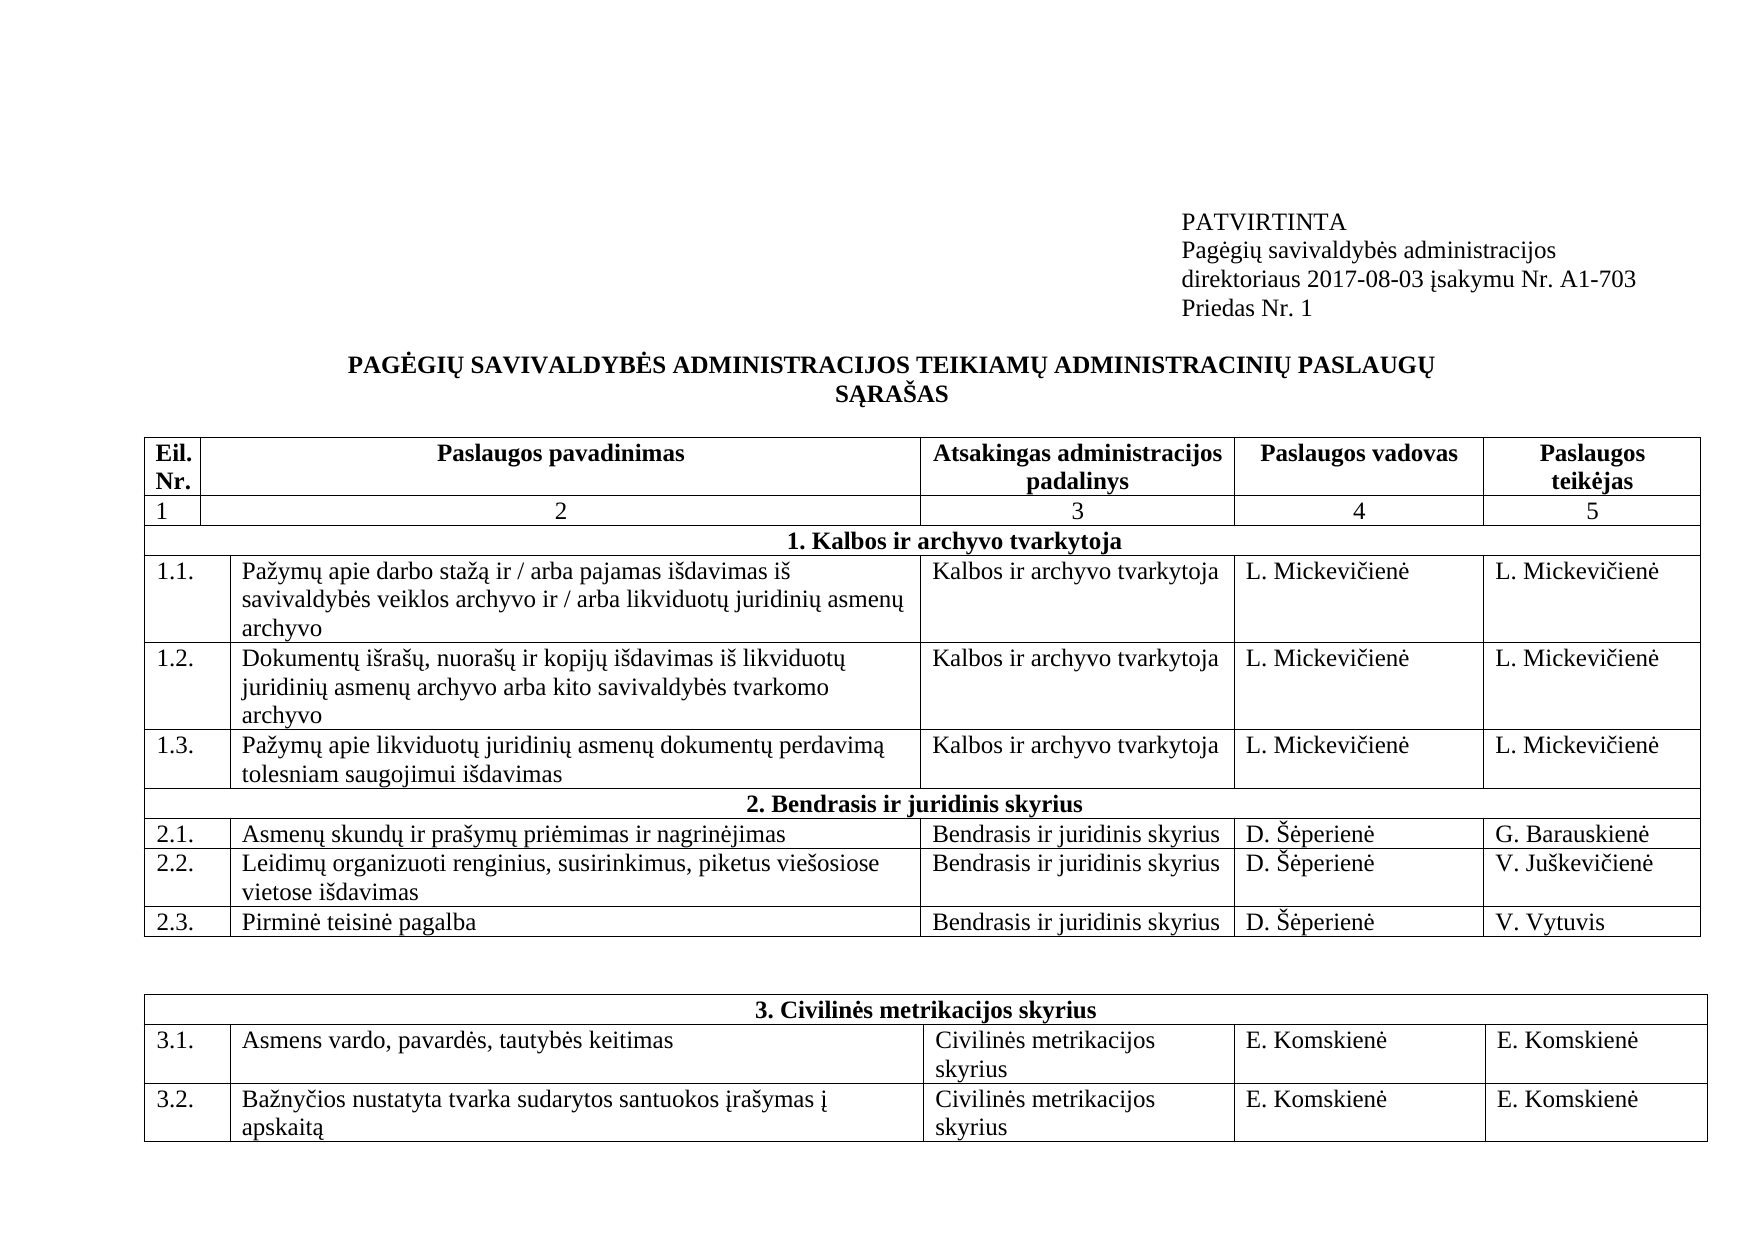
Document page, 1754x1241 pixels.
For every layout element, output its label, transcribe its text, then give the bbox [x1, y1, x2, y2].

table_cell E. Komskienė [1235, 1025, 1485, 1083]
table_cell Civilinės metrikacijos skyrius [924, 1084, 1234, 1141]
table_cell Kalbos ir archyvo tvarkytoja [921, 730, 1234, 788]
table_cell Bendrasis ir juridinis skyrius [921, 907, 1234, 936]
table_header 3. Civilinės metrikacijos skyrius [145, 995, 1707, 1024]
table_cell Kalbos ir archyvo tvarkytoja [921, 556, 1234, 642]
table_cell L. Mickevičienė [1484, 643, 1700, 729]
table_cell 2.1. [145, 819, 230, 847]
table_cell 5 [1484, 496, 1700, 525]
table_cell 1.1. [145, 556, 230, 642]
text SĄRAŠAS [133, 379, 1651, 408]
table_cell V. Vytuvis [1484, 907, 1700, 936]
text direktoriaus 2017-08-03 įsakymu Nr. A1-703 [457, 264, 1651, 293]
table_cell L. Mickevičienė [1235, 556, 1483, 642]
table_cell Leidimų organizuoti renginius, susirinkimus, piketus viešosiose vietose išdavimas [231, 849, 920, 906]
table_cell L. Mickevičienė [1235, 643, 1483, 729]
text PAGĖGIŲ SAVIVALDYBĖS ADMINISTRACIJOS TEIKIAMŲ ADMINISTRACINIŲ PASLAUGŲ [133, 350, 1651, 379]
table_header Paslaugos vadovas [1235, 438, 1483, 495]
table_cell L. Mickevičienė [1484, 556, 1700, 642]
table_cell D. Šėperienė [1235, 819, 1483, 847]
table_cell 2. Bendrasis ir juridinis skyrius [145, 789, 1700, 818]
table_cell Civilinės metrikacijos skyrius [924, 1025, 1234, 1083]
table_cell E. Komskienė [1486, 1084, 1707, 1141]
table_header Atsakingas administracijos padalinys [921, 438, 1234, 495]
table_cell D. Šėperienė [1235, 849, 1483, 906]
table_cell 2.3. [145, 907, 230, 936]
table_cell D. Šėperienė [1235, 907, 1483, 936]
table_header Paslaugos pavadinimas [201, 438, 920, 495]
table_cell L. Mickevičienė [1235, 730, 1483, 788]
table_cell V. Juškevičienė [1484, 849, 1700, 906]
text PATVIRTINTA [457, 207, 1651, 235]
table_cell Asmens vardo, pavardės, tautybės keitimas [231, 1025, 923, 1083]
table_cell E. Komskienė [1235, 1084, 1485, 1141]
table_cell 2 [201, 496, 920, 525]
table_cell Pirminė teisinė pagalba [231, 907, 920, 936]
table_cell 1 [145, 496, 200, 525]
text Priedas Nr. 1 [457, 293, 1651, 322]
table_cell Kalbos ir archyvo tvarkytoja [921, 643, 1234, 729]
table_cell 2.2. [145, 849, 230, 906]
table_cell Asmenų skundų ir prašymų priėmimas ir nagrinėjimas [231, 819, 920, 847]
table_header Paslaugos teikėjas [1484, 438, 1700, 495]
table_cell 1. Kalbos ir archyvo tvarkytoja [145, 526, 1700, 555]
text Pagėgių savivaldybės administracijos [457, 235, 1651, 264]
table_cell Dokumentų išrašų, nuorašų ir kopijų išdavimas iš likviduotų juridinių asmenų archyvo arba kito savivaldybės tvarkomo archyvo [231, 643, 920, 729]
table_cell 1.3. [145, 730, 230, 788]
table_cell 3 [921, 496, 1234, 525]
table_cell Bendrasis ir juridinis skyrius [921, 849, 1234, 906]
table_cell 3.1. [145, 1025, 230, 1083]
table_cell Bendrasis ir juridinis skyrius [921, 819, 1234, 847]
table_cell G. Barauskienė [1484, 819, 1700, 847]
table_cell 1.2. [145, 643, 230, 729]
table_cell E. Komskienė [1486, 1025, 1707, 1083]
table_cell Pažymų apie darbo stažą ir / arba pajamas išdavimas iš savivaldybės veiklos archyvo ir / arba likviduotų juridinių asmenų archyvo [231, 556, 920, 642]
table_cell 4 [1235, 496, 1483, 525]
table_cell L. Mickevičienė [1484, 730, 1700, 788]
table_header Eil. Nr. [145, 438, 200, 495]
table_cell Bažnyčios nustatyta tvarka sudarytos santuokos įrašymas į apskaitą [231, 1084, 923, 1141]
table_cell 3.2. [145, 1084, 230, 1141]
table_cell Pažymų apie likviduotų juridinių asmenų dokumentų perdavimą tolesniam saugojimui išdavimas [231, 730, 920, 788]
